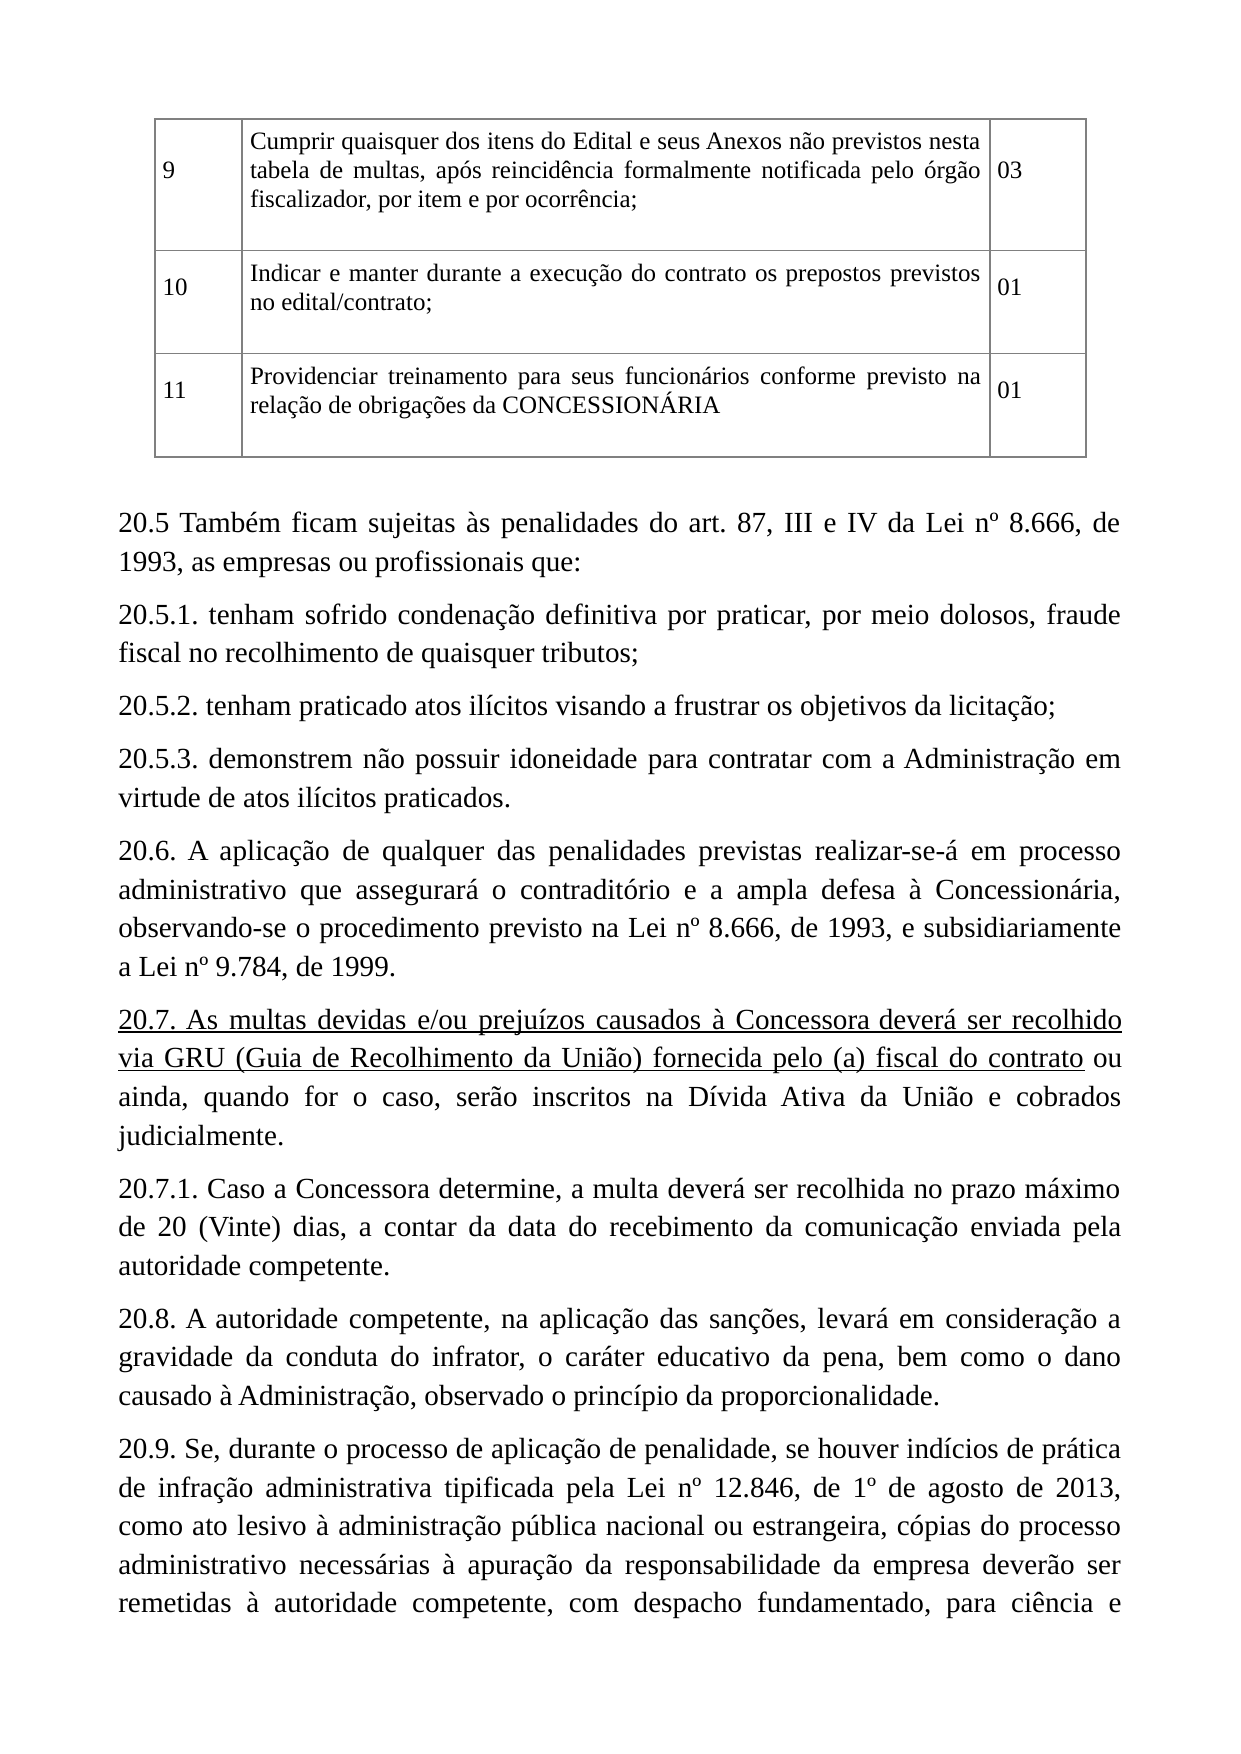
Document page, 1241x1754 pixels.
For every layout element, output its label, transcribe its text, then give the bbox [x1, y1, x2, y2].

text 20.9. Se, durante o processo de aplicação de penalidade, se houver indícios de prática de infração administrativa tipificada pela Lei nº 12.846, de 1º de agosto de 2013, como ato lesivo à administração pública nacional ou estrangeira, cópias do processo administrativo necessárias à apuração da responsabilidade da empresa deverão ser remetidas à autoridade competente, com despacho fundamentado, para ciência e [118, 1431, 1122, 1619]
text 20.5.1. tenham sofrido condenação definitiva por praticar, por meio dolosos, fraude fiscal no recolhimento de quaisquer tributos; [118, 597, 1122, 669]
table_cell Indicar e manter durante a execução do contrato os prepostos previstos no edital/contrato; [243, 251, 989, 353]
table_cell 11 [156, 354, 241, 456]
table_cell 9 [156, 120, 241, 250]
text 20.5.3. demonstrem não possuir idoneidade para contratar com a Administração em virtude de atos ilícitos praticados. [118, 742, 1122, 814]
text 20.7.1. Caso a Concessora determine, a multa deverá ser recolhida no prazo máximo de 20 (Vinte) dias, a contar da data do recebimento da comunicação enviada pela autoridade competente. [118, 1171, 1122, 1281]
text 20.5 Também ficam sujeitas às penalidades do art. 87, III e IV da Lei nº 8.666, de 1993, as empresas ou profissionais que: [118, 505, 1122, 577]
text 20.8. A autoridade competente, na aplicação das sanções, levará em consideração a gravidade da conduta do infrator, o caráter educativo da pena, bem como o dano causado à Administração, observado o princípio da proporcionalidade. [118, 1301, 1122, 1412]
table_cell 01 [991, 251, 1085, 353]
table_cell 10 [156, 251, 241, 353]
text 20.6. A aplicação de qualquer das penalidades previstas realizar-se-á em processo administrativo que assegurará o contraditório e a ampla defesa à Concessionária, observando-se o procedimento previsto na Lei nº 8.666, de 1993, e subsidiariamente a Lei nº 9.784, de 1999. [118, 833, 1122, 982]
text 20.5.2. tenham praticado atos ilícitos visando a frustrar os objetivos da licitação; [118, 688, 1122, 722]
table_cell Providenciar treinamento para seus funcionários conforme previsto na relação de obrigações da CONCESSIONÁRIA [243, 354, 989, 456]
table_cell 03 [991, 120, 1085, 250]
table_cell Cumprir quaisquer dos itens do Edital e seus Anexos não previstos nesta tabela de multas, após reincidência formalmente notificada pelo órgão fiscalizador, por item e por ocorrência; [243, 120, 989, 250]
text via GRU (Guia de Recolhimento da União) fornecida pelo (a) fiscal do contrato ou ainda, quando for o caso, serão inscritos na Dívida Ativa da União e cobrados judicialmente. [118, 1033, 1122, 1151]
text 20.7. As multas devidas e/ou prejuízos causados à Concessora deverá ser recolhido [118, 1002, 1122, 1031]
table_cell 01 [991, 354, 1085, 456]
